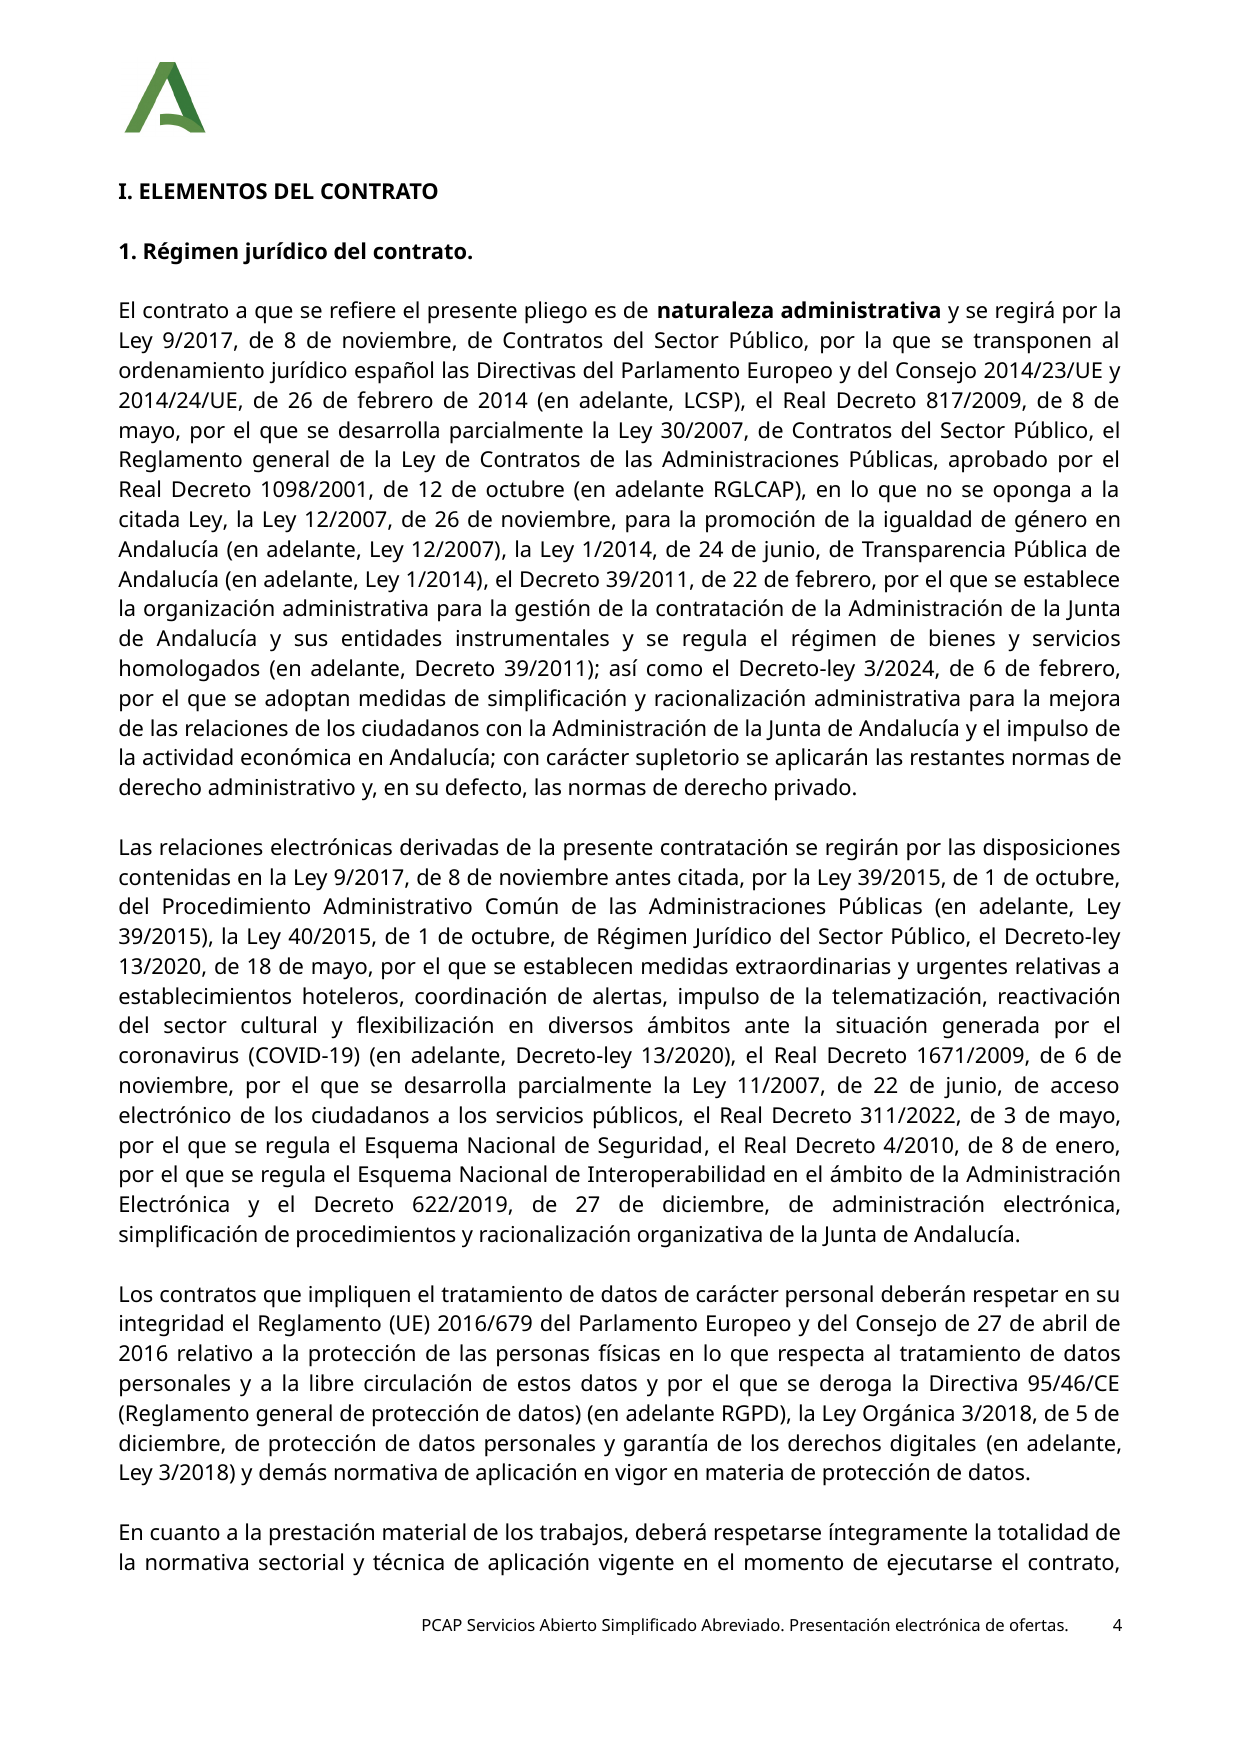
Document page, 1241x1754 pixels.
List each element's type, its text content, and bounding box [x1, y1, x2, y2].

text Los contratos que impliquen el tratamiento de datos de carácter personal deberán respetar en su integridad el Reglamento (UE) 2016/679 del Parlamento Europeo y del Consejo de 27 de abril de 2016 relativo a la protección de las personas físicas en lo que respecta al tratamiento de datos personales y a la libre circulación de estos datos y por el que se deroga la Directiva 95/46/CE (Reglamento general de protección de datos) (en adelante RGPD), la Ley Orgánica 3/2018, de 5 de diciembre, de protección de datos personales y garantía de los derechos digitales (en adelante, Ley 3/2018) y demás normativa de aplicación en vigor en materia de protección de datos. [118, 1279, 1122, 1487]
subtitle I. ELEMENTOS DEL CONTRATO [118, 176, 1122, 206]
text El contrato a que se refiere el presente pliego es de naturaleza administrativa y se regirá por la Ley 9/2017, de 8 de noviembre, de Contratos del Sector Público, por la que se transponen al ordenamiento jurídico español las Directivas del Parlamento Europeo y del Consejo 2014/23/UE y 2014/24/UE, de 26 de febrero de 2014 (en adelante, LCSP), el Real Decreto 817/2009, de 8 de mayo, por el que se desarrolla parcialmente la Ley 30/2007, de Contratos del Sector Público, el Reglamento general de la Ley de Contratos de las Administraciones Públicas, aprobado por el Real Decreto 1098/2001, de 12 de octubre (en adelante RGLCAP), en lo que no se oponga a la citada Ley, la Ley 12/2007, de 26 de noviembre, para la promoción de la igualdad de género en Andalucía (en adelante, Ley 12/2007), la Ley 1/2014, de 24 de junio, de Transparencia Pública de Andalucía (en adelante, Ley 1/2014), el Decreto 39/2011, de 22 de febrero, por el que se establece la organización administrativa para la gestión de la contratación de la Administración de la Junta de Andalucía y sus entidades instrumentales y se regula el régimen de bienes y servicios homologados (en adelante, Decreto 39/2011); así como el Decreto-ley 3/2024, de 6 de febrero, por el que se adoptan medidas de simplificación y racionalización administrativa para la mejora de las relaciones de los ciudadanos con la Administración de la Junta de Andalucía y el impulso de la actividad económica en Andalucía; con carácter supletorio se aplicarán las restantes normas de derecho administrativo y, en su defecto, las normas de derecho privado. [118, 296, 1122, 802]
text En cuanto a la prestación material de los trabajos, deberá respetarse íntegramente la totalidad de la normativa sectorial y técnica de aplicación vigente en el momento de ejecutarse el contrato, [118, 1517, 1122, 1577]
text Las relaciones electrónicas derivadas de la presente contratación se regirán por las disposiciones contenidas en la Ley 9/2017, de 8 de noviembre antes citada, por la Ley 39/2015, de 1 de octubre, del Procedimiento Administrativo Común de las Administraciones Públicas (en adelante, Ley 39/2015), la Ley 40/2015, de 1 de octubre, de Régimen Jurídico del Sector Público, el Decreto-ley 13/2020, de 18 de mayo, por el que se establecen medidas extraordinarias y urgentes relativas a establecimientos hoteleros, coordinación de alertas, impulso de la telematización, reactivación del sector cultural y flexibilización en diversos ámbitos ante la situación generada por el coronavirus (COVID-19) (en adelante, Decreto-ley 13/2020), el Real Decreto 1671/2009, de 6 de noviembre, por el que se desarrolla parcialmente la Ley 11/2007, de 22 de junio, de acceso electrónico de los ciudadanos a los servicios públicos, el Real Decreto 311/2022, de 3 de mayo, por el que se regula el Esquema Nacional de Seguridad, el Real Decreto 4/2010, de 8 de enero, por el que se regula el Esquema Nacional de Interoperabilidad en el ámbito de la Administración Electrónica y el Decreto 622/2019, de 27 de diciembre, de administración electrónica, simplificación de procedimientos y racionalización organizativa de la Junta de Andalucía. [118, 832, 1122, 1249]
picture [120, 57, 210, 137]
subtitle 1. Régimen jurídico del contrato. [118, 236, 1122, 266]
